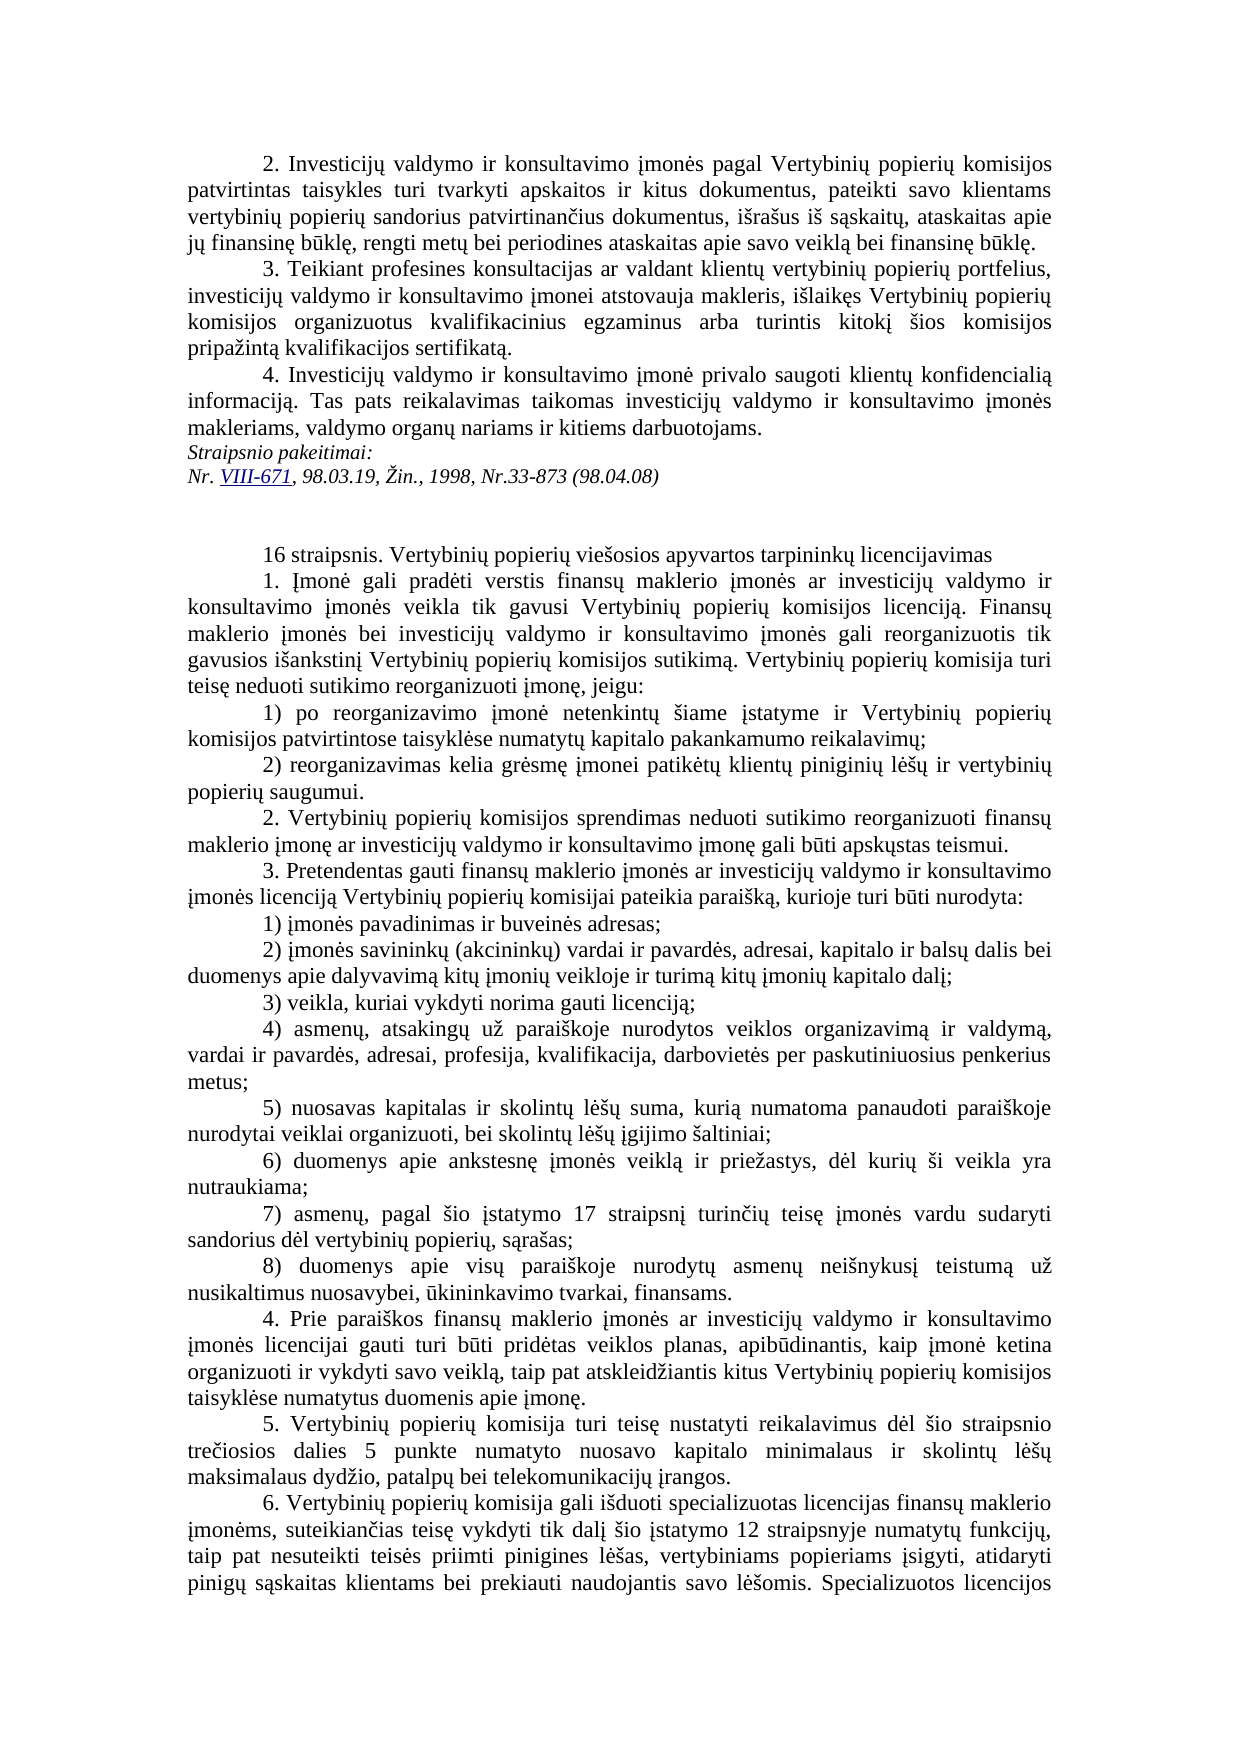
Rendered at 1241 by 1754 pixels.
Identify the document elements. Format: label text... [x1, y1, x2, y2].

text 8) duomenys apie visų paraiškoje nurodytų asmenų neišnykusį teistumą už nusikaltimus nuosavybei, ūkininkavimo tvarkai, finansams. [187, 1252, 1053, 1305]
text Nr. VIII-671, 98.03.19, Žin., 1998, Nr.33-873 (98.04.08) [187, 464, 1053, 488]
text 4) asmenų, atsakingų už paraiškoje nurodytos veiklos organizavimą ir valdymą, vardai ir pavardės, adresai, profesija, kvalifikacija, darbovietės per paskutiniuosius penkerius metus; [187, 1015, 1053, 1094]
text 7) asmenų, pagal šio įstatymo 17 straipsnį turinčių teisę įmonės vardu sudaryti sandorius dėl vertybinių popierių, sąrašas; [187, 1199, 1053, 1252]
text 1) įmonės pavadinimas ir buveinės adresas; [187, 910, 1053, 936]
text 16 straipsnis. Vertybinių popierių viešosios apyvartos tarpininkų licencijavimas [187, 541, 1053, 567]
text 2. Vertybinių popierių komisijos sprendimas neduoti sutikimo reorganizuoti finansų maklerio įmonę ar investicijų valdymo ir konsultavimo įmonę gali būti apskųstas teismui. [187, 804, 1053, 857]
text 4. Prie paraiškos finansų maklerio įmonės ar investicijų valdymo ir konsultavimo įmonės licencijai gauti turi būti pridėtas veiklos planas, apibūdinantis, kaip įmonė ketina organizuoti ir vykdyti savo veiklą, taip pat atskleidžiantis kitus Vertybinių popierių komisijos taisyklėse numatytus duomenis apie įmonę. [187, 1305, 1053, 1410]
text 6. Vertybinių popierių komisija gali išduoti specializuotas licencijas finansų maklerio įmonėms, suteikiančias teisę vykdyti tik dalį šio įstatymo 12 straipsnyje numatytų funkcijų, taip pat nesuteikti teisės priimti pinigines lėšas, vertybiniams popieriams įsigyti, atidaryti pinigų sąskaitas klientams bei prekiauti naudojantis savo lėšomis. Specializuotos licencijos [187, 1489, 1053, 1595]
text 3. Pretendentas gauti finansų maklerio įmonės ar investicijų valdymo ir konsultavimo įmonės licenciją Vertybinių popierių komisijai pateikia paraišką, kurioje turi būti nurodyta: [187, 857, 1053, 910]
text 4. Investicijų valdymo ir konsultavimo įmonė privalo saugoti klientų konfidencialią informaciją. Tas pats reikalavimas taikomas investicijų valdymo ir konsultavimo įmonės makleriams, valdymo organų nariams ir kitiems darbuotojams. [187, 361, 1053, 440]
text 5. Vertybinių popierių komisija turi teisę nustatyti reikalavimus dėl šio straipsnio trečiosios dalies 5 punkte numatyto nuosavo kapitalo minimalaus ir skolintų lėšų maksimalaus dydžio, patalpų bei telekomunikacijų įrangos. [187, 1410, 1053, 1489]
text 5) nuosavas kapitalas ir skolintų lėšų suma, kurią numatoma panaudoti paraiškoje nurodytai veiklai organizuoti, bei skolintų lėšų įgijimo šaltiniai; [187, 1094, 1053, 1147]
text Straipsnio pakeitimai: [187, 440, 1053, 464]
text 2) reorganizavimas kelia grėsmę įmonei patikėtų klientų piniginių lėšų ir vertybinių popierių saugumui. [187, 752, 1053, 804]
text 3. Teikiant profesines konsultacijas ar valdant klientų vertybinių popierių portfelius, investicijų valdymo ir konsultavimo įmonei atstovauja makleris, išlaikęs Vertybinių popierių komisijos organizuotus kvalifikacinius egzaminus arba turintis kitokį šios komisijos pripažintą kvalifikacijos sertifikatą. [187, 255, 1053, 361]
text 1) po reorganizavimo įmonė netenkintų šiame įstatyme ir Vertybinių popierių komisijos patvirtintose taisyklėse numatytų kapitalo pakankamumo reikalavimų; [187, 699, 1053, 752]
text 3) veikla, kuriai vykdyti norima gauti licenciją; [187, 989, 1053, 1015]
text 6) duomenys apie ankstesnę įmonės veiklą ir priežastys, dėl kurių ši veikla yra nutraukiama; [187, 1147, 1053, 1199]
text 1. Įmonė gali pradėti verstis finansų maklerio įmonės ar investicijų valdymo ir konsultavimo įmonės veikla tik gavusi Vertybinių popierių komisijos licenciją. Finansų maklerio įmonės bei investicijų valdymo ir konsultavimo įmonės gali reorganizuotis tik gavusios išankstinį Vertybinių popierių komisijos sutikimą. Vertybinių popierių komisija turi teisę neduoti sutikimo reorganizuoti įmonę, jeigu: [187, 567, 1053, 699]
text 2) įmonės savininkų (akcininkų) vardai ir pavardės, adresai, kapitalo ir balsų dalis bei duomenys apie dalyvavimą kitų įmonių veikloje ir turimą kitų įmonių kapitalo dalį; [187, 936, 1053, 989]
text 2. Investicijų valdymo ir konsultavimo įmonės pagal Vertybinių popierių komisijos patvirtintas taisykles turi tvarkyti apskaitos ir kitus dokumentus, pateikti savo klientams vertybinių popierių sandorius patvirtinančius dokumentus, išrašus iš sąskaitų, ataskaitas apie jų finansinę būklę, rengti metų bei periodines ataskaitas apie savo veiklą bei finansinę būklę. [187, 150, 1053, 255]
